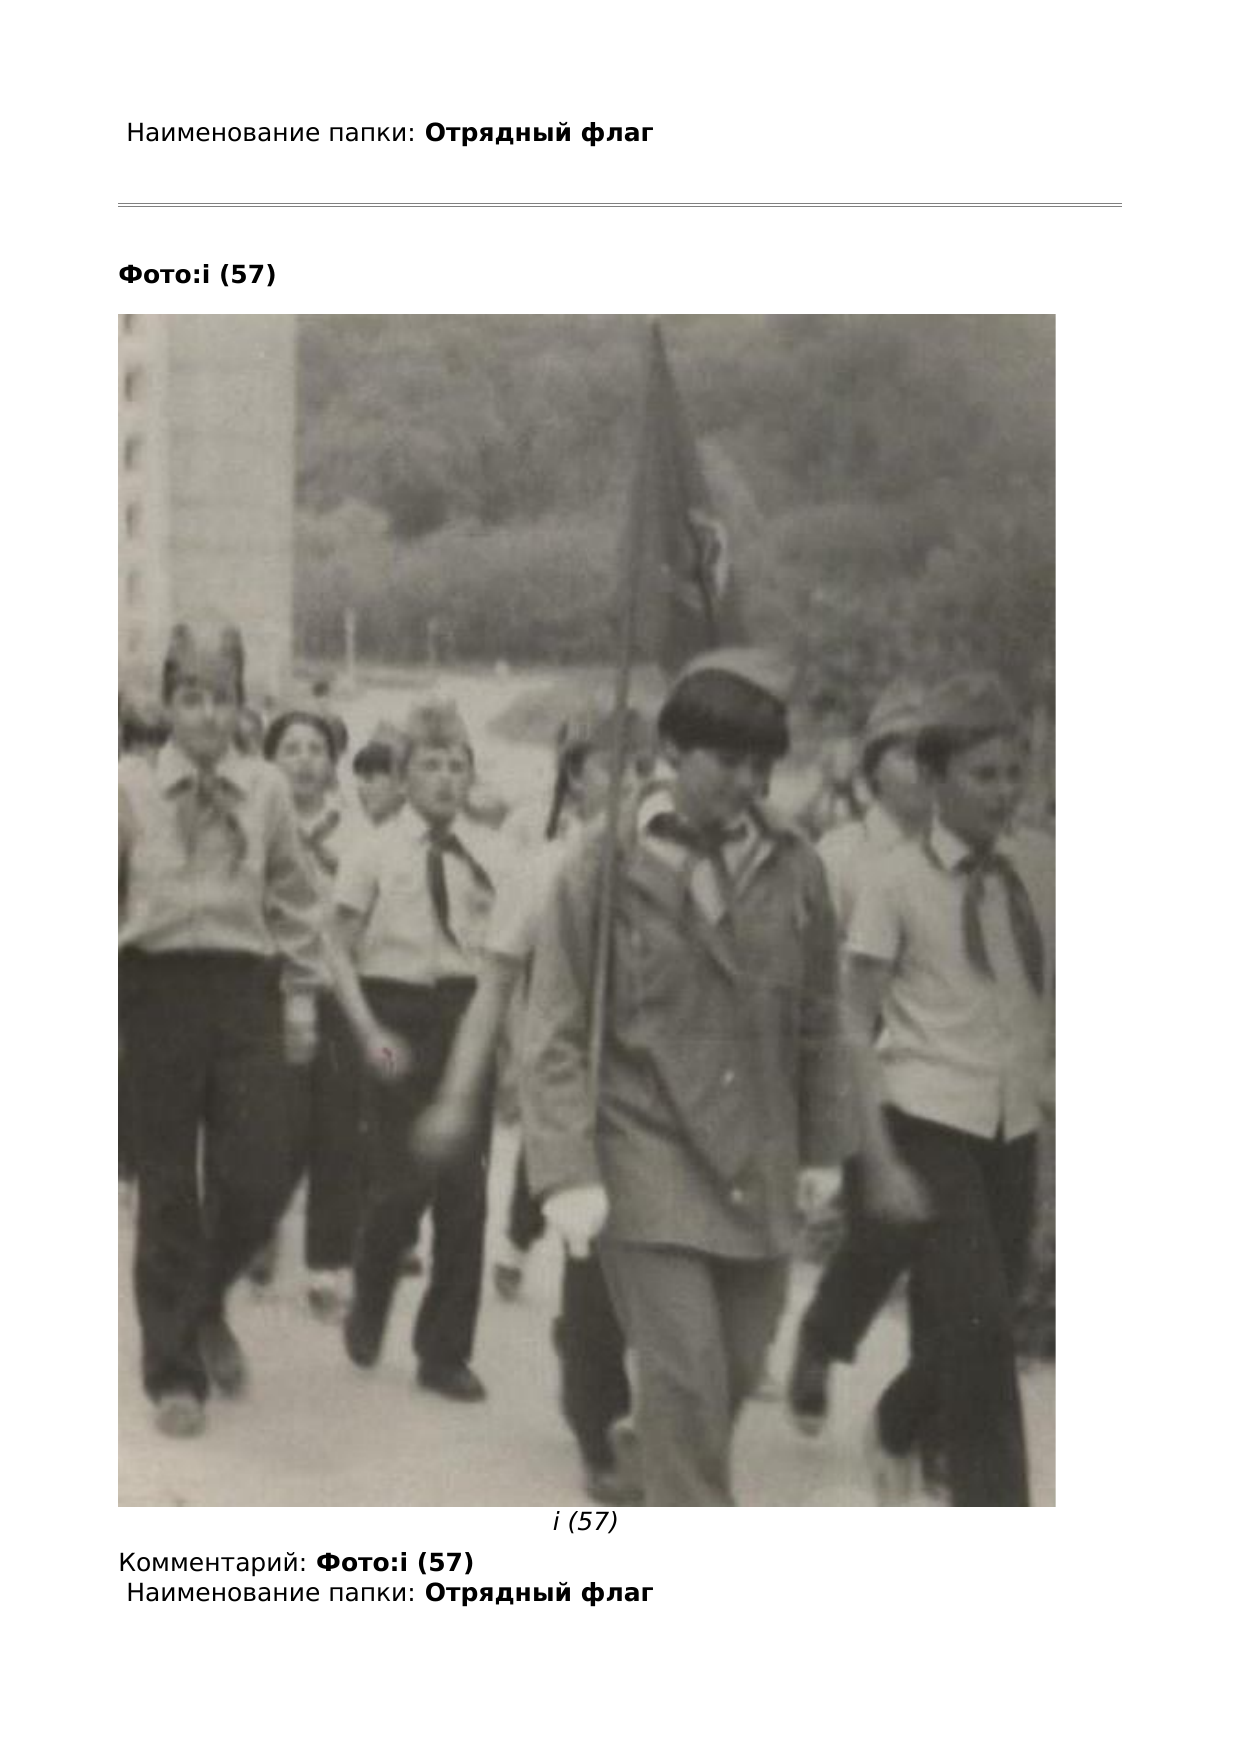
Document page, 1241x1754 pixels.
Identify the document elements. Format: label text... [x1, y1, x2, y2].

text Наименование папки: Отрядный флаг [118, 118, 1122, 176]
text i (57) [118, 1507, 1056, 1536]
text Комментарий: Фото:i (57) Наименование папки: Отрядный флаг [118, 1549, 1122, 1607]
subtitle Фото:i (57) [118, 260, 1122, 289]
picture [118, 314, 1056, 1507]
